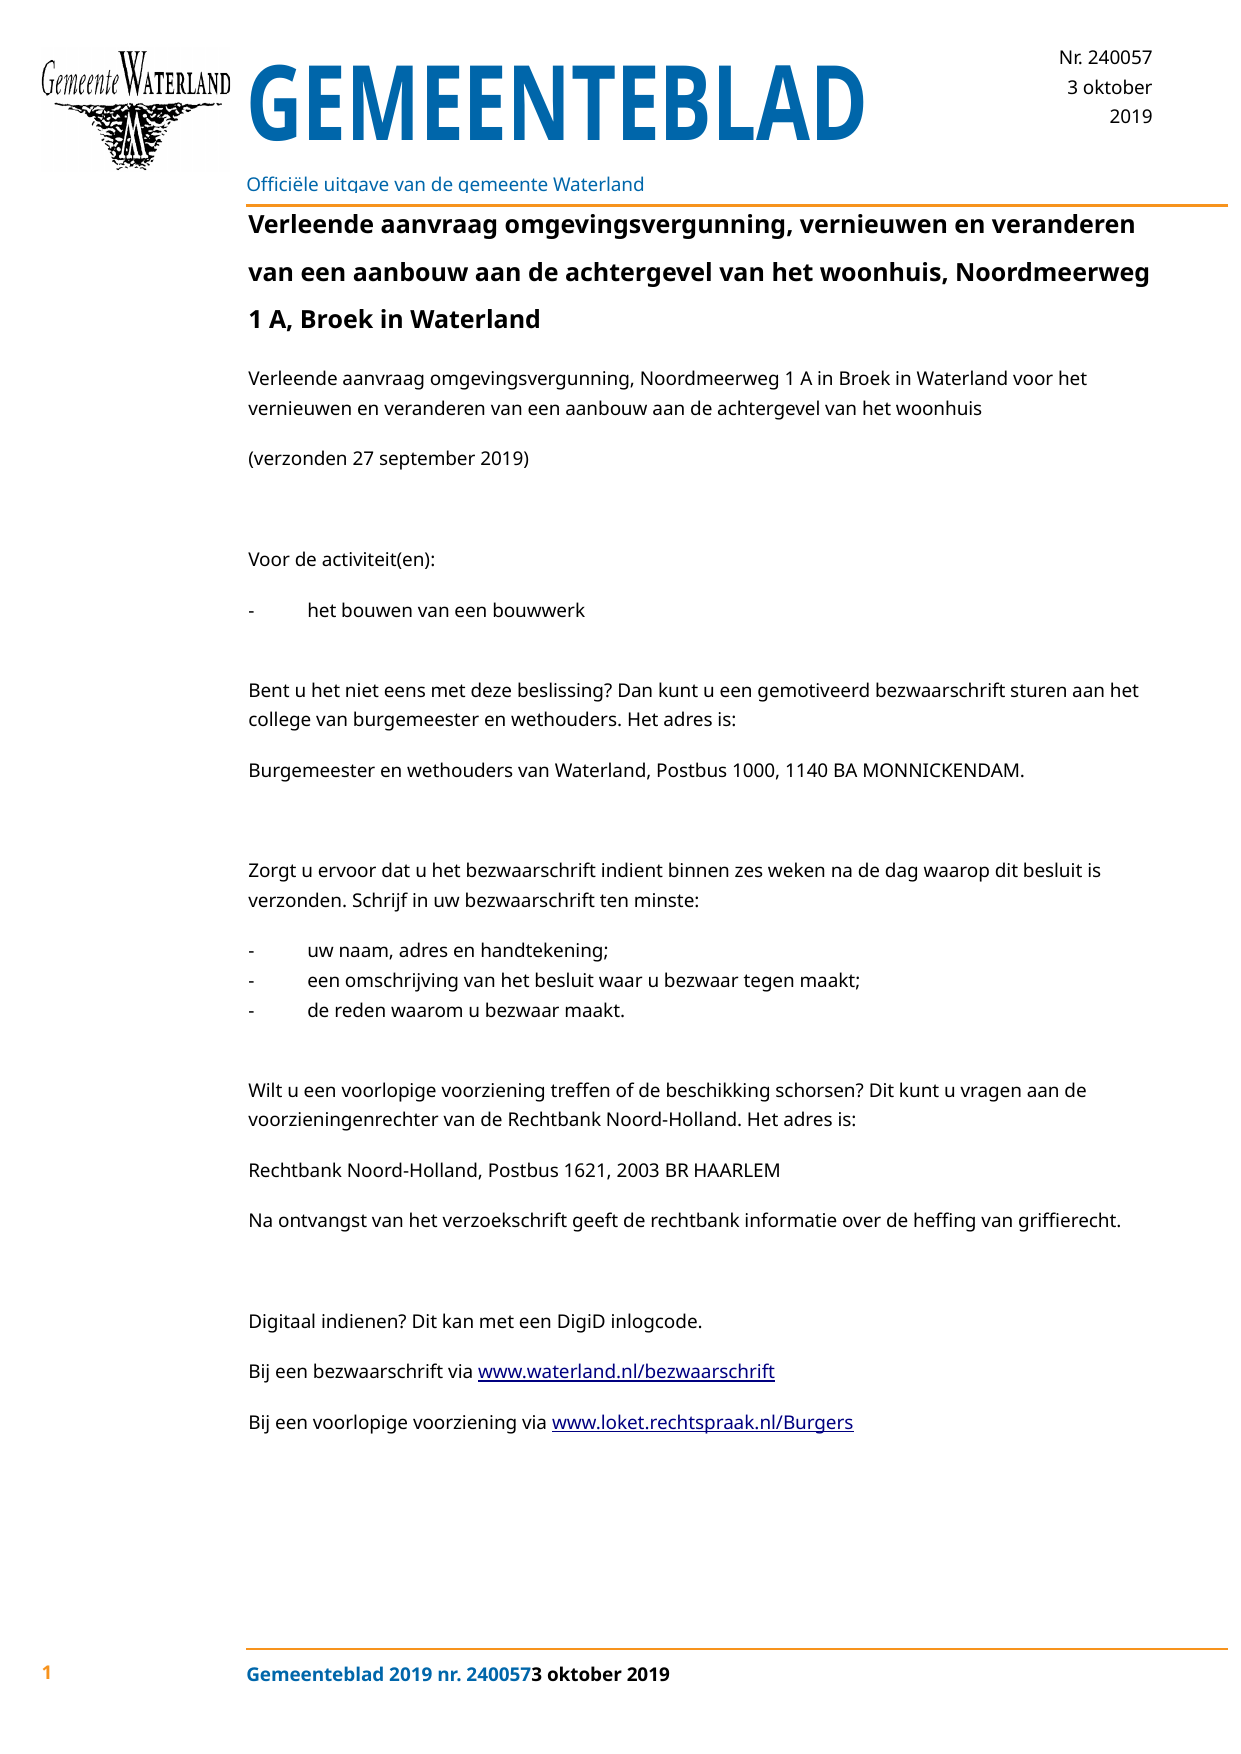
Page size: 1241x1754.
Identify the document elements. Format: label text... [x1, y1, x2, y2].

text Bij een voorlopige voorziening via www.loket.rechtspraak.nl/Burgers [248, 1409, 1152, 1434]
text Digitaal indienen? Dit kan met een DigiD inlogcode. [248, 1308, 1152, 1334]
text Rechtbank Noord-Holland, Postbus 1621, 2003 BR HAARLEM [248, 1157, 1152, 1182]
list uw naam, adres en handtekening; [248, 938, 1152, 963]
list een omschrijving van het besluit waar u bezwaar tegen maakt; [248, 967, 1152, 993]
list het bouwen van een bouwwerk [248, 597, 1152, 622]
text Wilt u een voorlopige voorziening treffen of de beschikking schorsen? Dit kunt u vragen aan de voorzieningenrechter van de Rechtbank Noord-Holland. Het adres is: [248, 1077, 1152, 1132]
picture [41, 47, 231, 172]
text Verleende aanvraag omgevingsvergunning, vernieuwen en veranderen van een aanbouw aan de achtergevel van het woonhuis, Noordmeerweg 1 A, Broek in Waterland [248, 207, 1152, 336]
text Burgemeester en wethouders van Waterland, Postbus 1000, 1140 BA MONNICKENDAM. [248, 757, 1152, 782]
text Zorgt u ervoor dat u het bezwaarschrift indient binnen zes weken na de dag waarop dit besluit is verzonden. Schrijf in uw bezwaarschrift ten minste: [248, 858, 1152, 913]
text Verleende aanvraag omgevingsvergunning, Noordmeerweg 1 A in Broek in Waterland voor het vernieuwen en veranderen van een aanbouw aan de achtergevel van het woonhuis [248, 366, 1152, 421]
list de reden waarom u bezwaar maakt. [248, 997, 1152, 1022]
text Na ontvangst van het verzoekschrift geeft de rechtbank informatie over de heffing van griffierecht. [248, 1207, 1152, 1233]
text Voor de activiteit(en): [248, 546, 1152, 572]
text Bij een bezwaarschrift via www.waterland.nl/bezwaarschrift [248, 1358, 1152, 1384]
text Bent u het niet eens met deze beslissing? Dan kunt u een gemotiveerd bezwaarschrift sturen aan het college van burgemeester en wethouders. Het adres is: [248, 677, 1152, 732]
text (verzonden 27 september 2019) [248, 446, 1152, 471]
